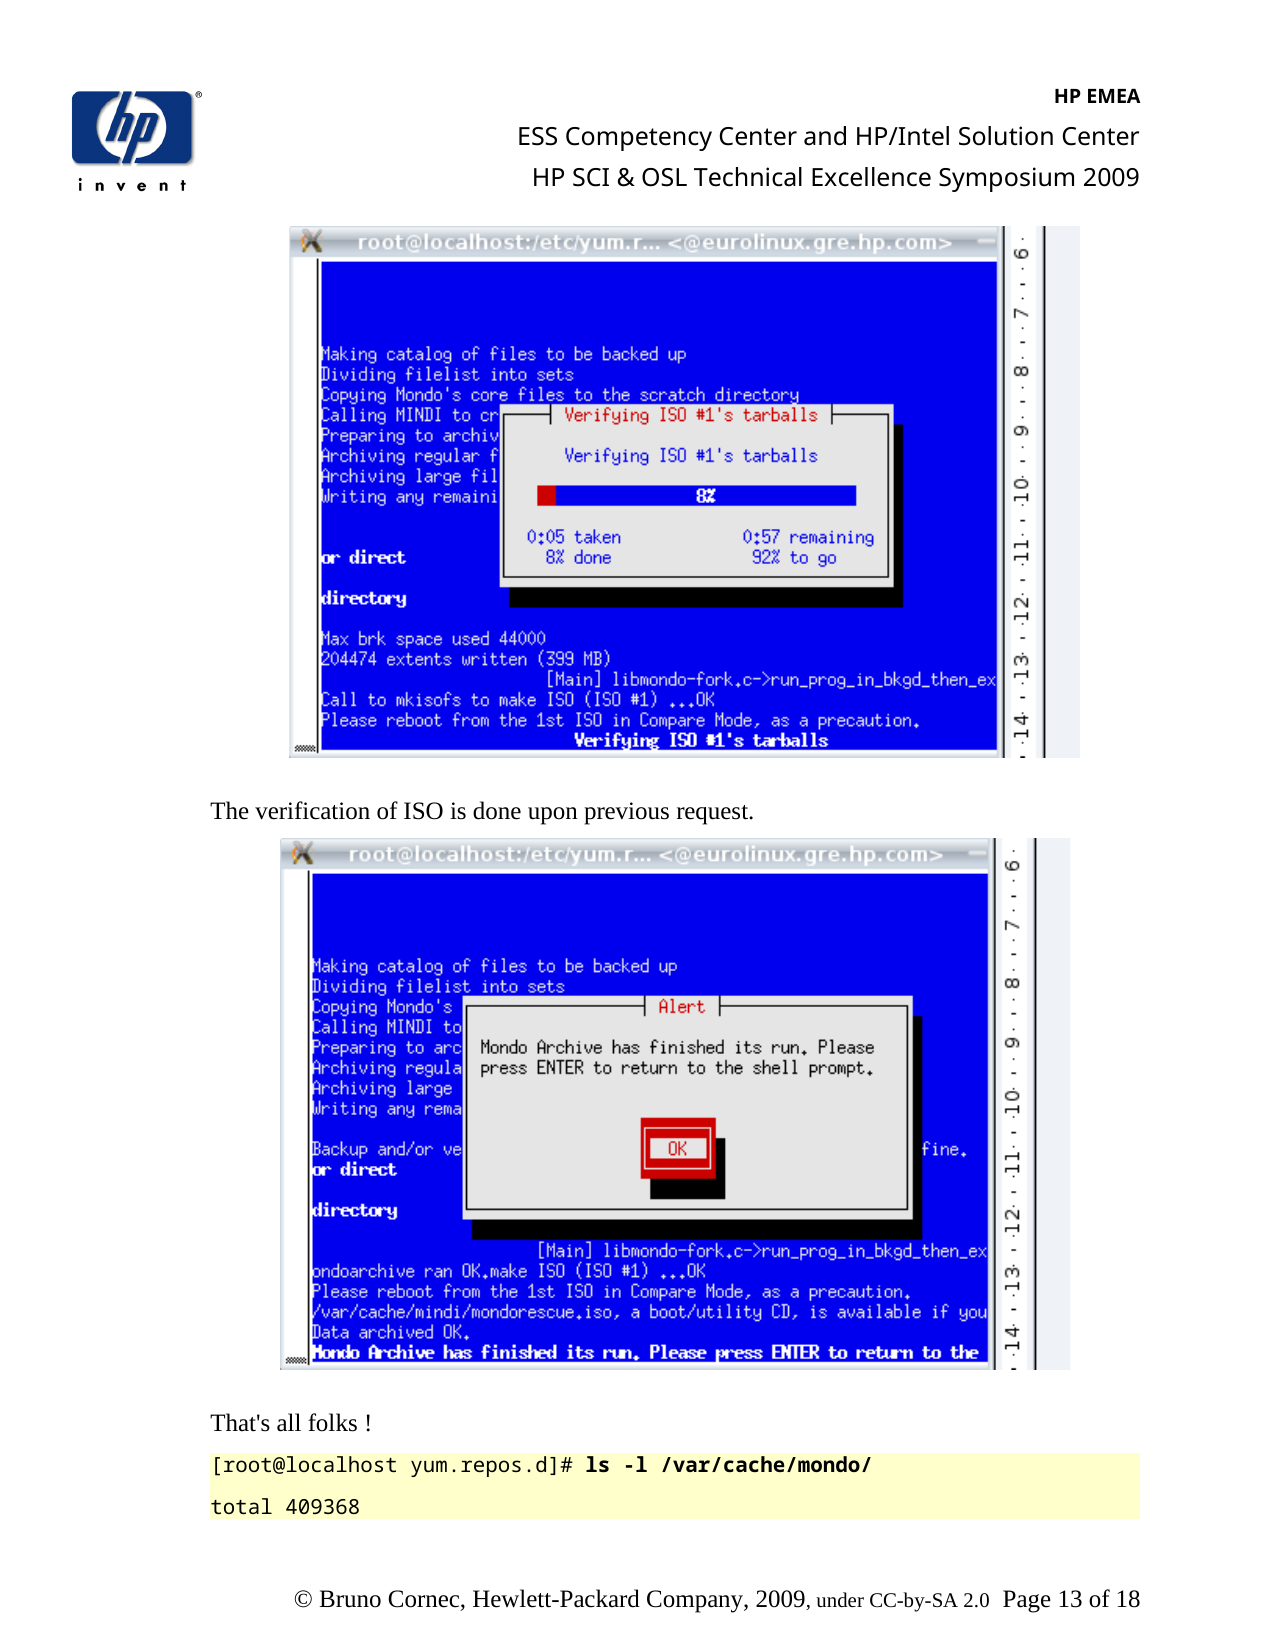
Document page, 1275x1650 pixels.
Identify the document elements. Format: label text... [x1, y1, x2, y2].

picture [280, 838, 1071, 1370]
text That's all folks ! [210, 1411, 1140, 1436]
text [root@localhost yum.repos.d]# ls -l /var/cache/mondo/ [210, 1453, 1140, 1478]
text total 409368 [210, 1494, 1140, 1519]
picture [70, 88, 203, 192]
text The verification of ISO is done upon previous request. [210, 800, 1140, 825]
picture [289, 226, 1080, 758]
